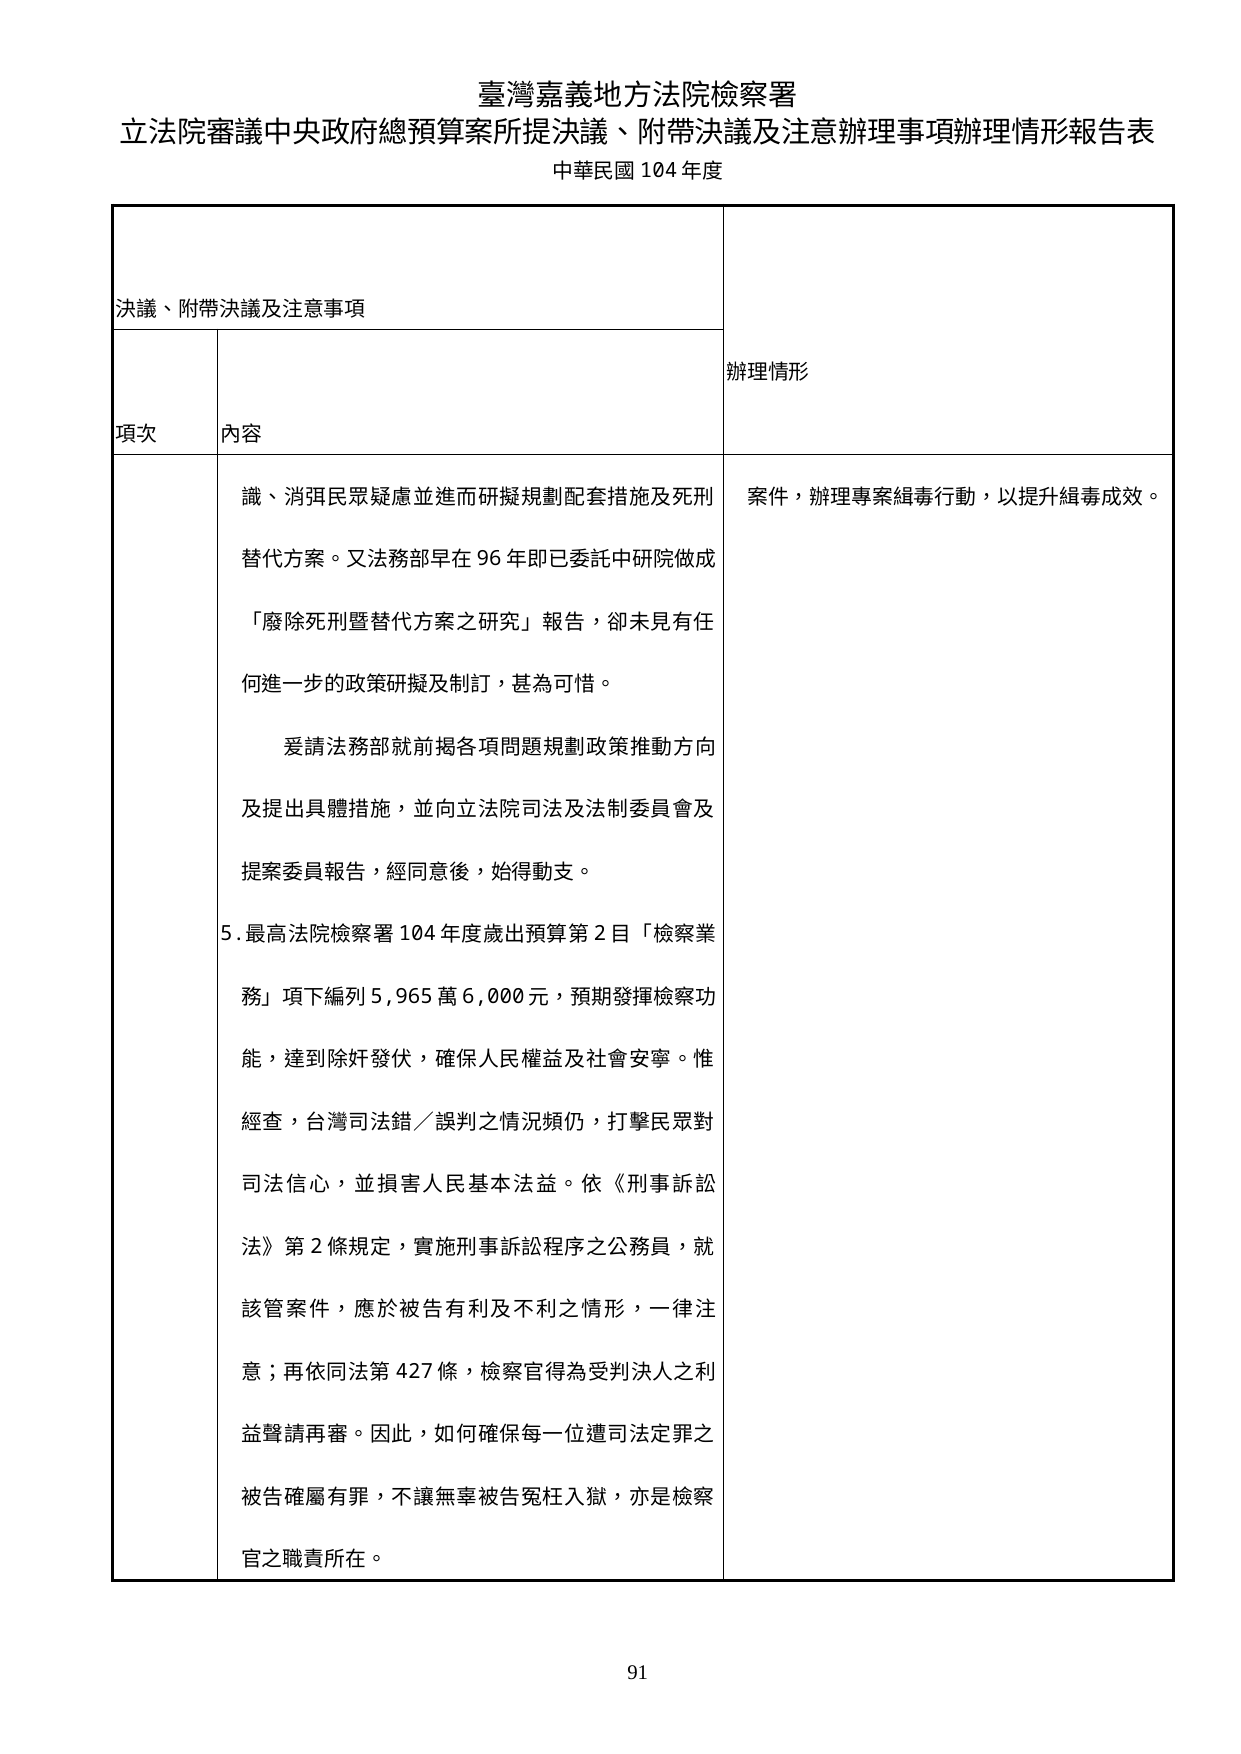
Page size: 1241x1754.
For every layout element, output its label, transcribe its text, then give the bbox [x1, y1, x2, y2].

table_cell 第二項 第三項 第四項 第五項 第六項 第七項 第八項 第九項 第十項 第十一項 第十二項 第十三項 第十四項 第十五項 第十六項 第十七項 第十八項 第八項 第三項 第五項 第十七項 第二十四項 第一項 第二項 第三項 第四項 第一項 第二項 第三項 [114, 455, 217, 1578]
table_cell 內容 [218, 330, 723, 453]
table_header 決議、附帶決議及注意事項 [114, 207, 723, 328]
table_cell 項次 [114, 330, 217, 453]
table_cell 案件，辦理專案緝毒行動，以提升緝毒成效。 [724, 455, 1172, 1578]
table_cell 104年度中央政府總預算案針對各機關及所屬統刪項目如下： 1.油料：統刪30%；另隨同減列交通部辦理離島載客船舶油價補貼0.07億元、公路總局辦理公共運輸油價補貼1.05億元。 2.大陸地區旅費：統刪10%。 3.委辦費：除人事行政總處、公務人力發展中心、中央選舉委員會及所屬、公務人員保障暨培訓委員會、警政署及所屬、外交部主管、教育部主管、法務部主管、勞工保險局、職業安全衛生署危險性機械及設備檢查與管理、動植物防疫檢疫局及所屬屠宰衛生檢查、畜禽藥物殘留檢測及檢疫偵測犬業務、衛生福利部落實長照十年計畫、推動長照服務體系及長照服務網業務相關預算、健全緊急醫療照護網絡、健全醫療衛生體系、醫事人力培育與訓練、推動身心障礙醫療復建網絡、社會救助業務、保護服務業務、規劃建立社會工作專業、推動性別暴力防治相關預算、食品藥物管理署科技發展工作及食品藥物管理業務相關預算、社會及家庭署辦理推展身心障礙者福利服務相關預算、文化部主管不刪；智慧財產局、工業局工業技術升級輔導計畫、標準檢驗局及所屬辦理國家度量衡標準實驗室整體運作與發展及民生化學計量標準計畫統刪1%外，其餘統刪10%，其中大陸委員會、考試院、營建署及所屬、消防署及所屬、入出國及移民署、建築研究所、國防部所屬、財政部、國庫署、交通部、中央氣象局、觀光局及所屬、運輸研究所、農業委員會、茶業改良場、疾病管制署、中央健康保險署、社會及家庭署、新竹科學工業園區管理局及所屬、中部科學工業園區管理局及所屬、保險局改以其他項目刪減替代，科目自行調整。 4.一般事務費：除中央研究院、人事行政總處及所屬、國立故宮博物院、中央選舉委員會及所屬、立法院主管、公務人員保障暨培訓委員會、國家文官學院及所屬、監察院、警政署及所屬、外交部主管、體育署、法務部主管、智慧財產局、工業局工業技術升級輔導計畫、勞工保險局、衛生福利部落實長照十年計畫、推動長照服務體系及長照服務網業務相關預算、健全緊急醫療照護網絡、健全醫療衛生體系、醫事人力培育與訓練、推動身心障礙醫療復建網絡、社會救助業務、保護服務業務、規劃建立社會工作專業、推動性別暴力防治相關預算、食品藥物管理署科技發展工作及食品藥物管理業務相關預算、中央健康保險署、社會及家庭署辦理推展身心障礙者福利服務相關預算、國軍退除役官兵輔導委員會聘用照顧服務員及護理人員相關預算不刪外，其餘統刪5%，其中總統府、國家發展委員會、國家通訊傳播委員會、公務人員退休撫卹基金監理委員會、營建署及所屬、消防署及所屬、空中勤務總隊、國防部所屬、賦稅署、臺北國稅局、高雄國稅局、北區國稅局及所屬、中區國稅局及所屬、南區國稅局及所屬、關務署及所屬、財政資訊中心、教育部、國家圖書館、國立公共資訊圖書館、國立教育廣播電臺、國立海洋科技博物館、中小企業處、交通部、民用航空局、中央氣象局、觀光局及所屬、運輸研究所、原子能委員會、放射性物料管理局、核能研究所、水土保持局、農業試驗所、林業試驗所、種苗改良繁殖場、桃園區農業改良場、花蓮區農業改良場、衛生福利部、社會及家庭署、環境檢驗所、環境保護人員訓練所、海岸巡防署主管、新竹科學工業園區管理局及所屬、證券期貨局改以其他項目刪減替代，科目自行調整。 5.軍事裝備設施、房屋建築、車輛及辦公器具、設施及機械設備養護費：除人事行政總處及所屬、國立故宮博物院、中央選舉委員會及所屬、立法院主管、公務人員保障暨培訓委員會、國家文官學院及所屬、監察院、警政署及所屬、中央警察大學設施及機械設備養護費、外交部駐外機構業務計畫、體育署、法務部主管、衛生福利部落實長照十年計畫、推動長照服務體系及長照服務網業務相關預算、保護服務業務相關預算、食品藥物管理署科技發展工作及食品藥物管理業務相關預算、海洋巡防總局艦艇歲修及機械儀器養護費不刪外，其餘統刪5%，其中國家安全會議、國史館臺灣文獻館、中央研究院、行政院、主計總處、國家發展委員會、考試院、公務人員退休撫卹基金監理委員會、內政部、營建署及所屬、消防署及所屬、入出國及移民署、國防部所屬、財政部、國庫署、賦稅署、臺北國稅局、高雄國稅局、北區國稅局及所屬、中區國稅局及所屬、南區國稅局及所屬、關務署及所屬、財政資訊中心、國家圖書館、國立公共資訊圖書館、國立教育廣播電臺、國立海洋科技博物館、交通部、民用航空局、中央氣象局、觀光局及所屬、運輸研究所、公路總局及所屬、原子能委員會、放射性物料管理局、農業委員會、水土保持局、林業試驗所、特有生物研究保育中心、漁業署及所屬、衛生福利部、疾病管制署、中央健康保險署、環境保護署、環境檢驗所、環境保護人員訓練所、海岸巡防署主管、新竹科學工業園區管理局及所屬改以其他項目刪減替代，科目自行調整。 6.國內旅費：除中央研究院、人事行政總處及所屬、國立故宮博物院、中央選舉委員會及所屬、公務人員保障暨培訓委員會、國家文官學院及所屬、監察院主管、警政署及所屬、體育署、法務部主管、工業局工業技術升級輔導計畫、衛生福利部落實長照十年計畫、推動長照服務體系及長照服務網業務相關預算、健全緊急醫療照護網絡、健全醫療衛生體系、醫事人力培育與訓練、推動身心障礙醫療復建網絡、社會救助業務、保護服務業務、規劃建立社會工作專業相關預算、食品藥物管理署科技發展工作及食品藥物管理業務相關預算、社會及家庭署辦理推展身心障礙者福利服務相關預算不刪外，其餘統刪5%，其中國史館臺灣文獻館、主計總處、國家發展委員會、考試院、內政部、營建署及所屬、消防署及所屬、役政署、入出國及移民署、空中勤務總隊、國防部所屬、賦稅署、臺北國稅局、高雄國稅局、北區國稅局及所屬、中區國稅局及所屬、南區國稅局及所屬、關務署及所屬、財政資訊中心、國家圖書館、國立公共資訊圖書館、國立教育廣播電臺、國立海洋科技博物館、交通部、中央氣象局、觀光局及所屬、運輸研究所、公路總局及所屬、原子能委員會、放射性物料管理局、農業委員會、水土保持局、衛生福利部、疾病管制署、社會及家庭署、環境保護署、環境檢驗所、環境保護人員訓練所、新竹科學工業園區管理局及所屬、檢查局、臺灣省政府改以其他項目刪減替代，科目自行調整。 7.國外旅費：除中央研究院、人事行政總處及所屬、國立故宮博物院、中央選舉委員會及所屬、立法院主管委員國會交流事務費、公務人員保障暨培訓委員會、國家文官學院及所屬、監察院、警政署及所屬、中央警察大學、外交部主管、體育署、法務部主管、衛生福利部落實長照十年計畫、推動長照服務體系及長照服務網業務相關預算、推動身心障礙醫療復建網絡、保護服務業務相關預算、食品藥物管理署科技發展工作及食品藥物管理業務相關預算、社會及家庭署辦理推展身心障礙者福利服務相關預算、文化部主管不刪外，其餘統刪5%，其中行政院、主計總處、國家發展委員會、檔案管理局、飛航安全調查委員會、客家委員會及所屬、考試院、銓敘部、公務人員退休撫卹基金監理委員會、公務人員退休撫卹基金管理委員會、審計部、內政部、營建署及所屬、消防署及所屬、役政署、入出國及移民署、建築研究所、空中勤務總隊、國防部所屬、財政部、國庫署、賦稅署、臺北國稅局、高雄國稅局、北區國稅局及所屬、中區國稅局及所屬、南區國稅局及所屬、財政資訊中心、教育部、國民及學前教育署、青年發展署、國家圖書館、國立公共資訊圖書館、國立教育廣播電臺、國家教育研究院、國立海洋科技博物館、工業局、標準檢驗局及所屬、智慧財產局、水利署及所屬、中央地質調查所、交通部、民用航空局、中央氣象局、觀光局及所屬、運輸研究所、公路總局及所屬、勞工保險局、勞動力發展署及所屬、職業安全衛生署、勞動及職業安全衛生研究所、僑務委員會、原子能委員會、輻射偵測中心、放射性物料管理局、核能研究所、農業委員會、林務局、水土保持局、農業試驗所、林業試驗所、水產試驗所、畜產試驗所、家畜衛生試驗所、特有生物研究保育中心、種苗改良繁殖場、高雄區農業改良場、漁業署及所屬、動植物防疫檢疫局及所屬、農糧署及所屬、衛生福利部、疾病管制署、中央健康保險署、社會及家庭署、環境檢驗所、環境保護人員訓練所、新竹科學工業園區管理局及所屬、中部科學工業園區管理局及所屬、南部科學工業園區管理局及所屬、檢查局、臺灣省政府、臺灣省諮議會、福建省政府改以其他項目刪減替代，科目自行調整。 8.出國教育訓練費：除中央研究院、人事行政總處及所屬、中央選舉委員會及所屬、公務人員保障暨培訓委員會、國家文官學院及所屬、警政署及所屬、外交部駐外機構業務計畫、法務部主管、食品藥物管理署科技發展工作及食品藥物管理業務相關預算、文化部主管不刪外，其餘統刪5%，其中主計總處、國家發展委員會、公平交易委員會、飛航安全調查委員會、消防署及所屬、空中勤務總隊、國防部所屬、財政部、關務署及所屬、交通部、中央氣象局、原子能委員會、核能研究所、農業委員會、農業試驗所、水產試驗所、畜產試驗所、家畜衛生試驗所、特有生物研究保育中心、種苗改良繁殖場、臺中區農業改良場、臺南區農業改良場、高雄區農業改良場、花蓮區農業改良場、衛生福利部、疾病管制署、環境保護署、檢查局改以其他項目刪減替代，科目自行調整。 9.設備及投資：除資產作價投資、中央研究院、人事行政總處及所屬、中央選舉委員會及所屬、立法院主管、公務人員保障暨培訓委員會基本行政維持、國家文官學院及所屬、監察院、審計部、警政署及所屬、中央警察大學房屋建築及設備費、外交部駐外機構業務計畫、購置駐外機構館舍計畫與汰換駐外機構公務車預算、法務部主管、勞工保險局、動植物防疫檢疫局高雄分局檢疫行政大樓興建工程、衛生福利部健全緊急醫療照護網絡、健全醫療衛生體系、醫事人力培育與訓練、社會救助業務、保護服務業務相關預算、食品藥物管理署科技發展工作及食品藥物管理業務相關預算、中央健康保險署、社會及家庭署辦理推展身心障礙者福利服務相關預算、海岸巡防署臺北港海巡基地、海洋巡防總局艦艇大修經費及強化海巡編裝發展方案不刪；科技部增撥國家科學技術發展基金統刪1%；文化部主管統刪3%；國立故宮博物院故宮南部院區籌建計畫統刪4%；教育部主管統刪7%外，其餘統刪8%，其中司法院、最高法院、最高行政法院、臺北高等行政法院、臺中高等行政法院、高雄高等行政法院、公務員懲戒委員會、法官學院、智慧財產法院、臺灣高等法院、臺灣高等法院臺中分院、臺灣高等法院臺南分院、臺灣高等法院高雄分院、臺灣高等法院花蓮分院、臺灣臺北地方法院、臺灣士林地方法院、臺灣新北地方法院、臺灣桃園地方法院、臺灣新竹地方法院、臺灣苗栗地方法院、臺灣臺中地方法院、臺灣南投地方法院、臺灣雲林地方法院、臺灣嘉義地方法院、臺灣高雄地方法院、臺灣屏東地方法院、臺灣臺東地方法院、臺灣花蓮地方法院、臺灣宜蘭地方法院、臺灣基隆地方法院、臺灣澎湖地方法院、臺灣高雄少年及家事法院、福建高等法院金門分院、福建金門地方法院、福建連江地方法院、考試院、公務人員退休撫卹基金監理委員會、內政部、役政署、國防部、財政部、賦稅署、臺北國稅局、高雄國稅局、北區國稅局及所屬、中區國稅局及所屬、南區國稅局及所屬、國有財產署及所屬、教育部、國民及學前教育署、國家圖書館、國立公共資訊圖書館、國立教育廣播電臺、國立海洋科技博物館、中央氣象局、觀光局及所屬、運輸研究所、公路總局及所屬、蒙藏委員會、農業委員會、家畜衛生試驗所、環境保護署、環境保護人員訓練所、海洋巡防總局、海岸巡防總局及所屬、金融監督管理委員會、銀行局、證券期貨局改以其他項目刪減替代，科目自行調整。 10.對國內團體之捐助與政府機關間之補助：除法律義務支出、中央研究院、警政署及所屬、外交部、教育部主管、法務部主管、勞工保險局、漁業署捐助各級漁會辦理臺灣地區各漁業通訊電臺營運輔導、衛生福利部捐助財團法人國家衛生研究院發展計畫、落實長照十年計畫、推動長照服務體系及長照服務網業務相關預算、社會救助業務、保護服務業務、健全緊急醫療照護網絡、健全醫療衛生體系、醫事人力培育與訓練、食品藥物管理署科技發展工作及食品藥物管理業務相關預算、中央健康保險署、社會及家庭署辦理長期照顧十年計畫及建置長期照顧服務體系暨推展身心障礙者福利服務相關預算、文化部主管、科技部對國家災害防救科技中心、財團法人國家實驗研究院與國家同步輻射研究中心之捐助不刪；經濟部科技預算、智慧財產局、工業局工業技術升級輔導計畫統刪1%外，其餘統刪5%，其中客家委員會及所屬、內政部、營建署及所屬、國防部所屬、交通部、觀光局及所屬、公路總局及所屬、核能研究所、桃園區農業改良場、動植物防疫檢疫局及所屬、環境保護署、新竹科學工業園區管理局及所屬改以其他項目刪減替代，科目自行調整。 11.對地方政府之補助：除法律義務支出、一般性補助款、教育部主管、法務部主管、衛生福利部落實長照十年計畫、推動長照服務體系及長照服務網業務相關預算、社會救助業務、健全緊急醫療照護網絡、食品藥物管理署科技發展工作及食品藥物管理業務相關預算、中央健康保險署、社會及家庭署辦理長期照顧十年計畫及建置長期照顧服務體系暨推展身心障礙者福利服務相關預算、文化部主管不刪外，其餘統刪5%，其中役政署、觀光局及所屬、動植物防疫檢疫局及所屬、衛生福利部改以其他項目刪減替代，科目自行調整。 12.人事費：除退休退職給付、人事行政總處退休公教人員年終慰問金調整準備、國立故宮博物院、中央選舉委員會及所屬、立法院主管（不含委員問政油料補助費）、公務人員保障暨培訓委員會、國家文官學院及所屬、監察院主管、警政署及所屬、外交部主管、體育署、法務部主管不刪；立法院主管委員問政油料補助費統刪30%外，其餘統刪1%，其中中央研究院、主計總處、公務人力發展中心、地方行政研習中心、檔案管理局、飛航安全調查委員會、公共工程委員會、司法院、最高法院、最高行政法院、臺北高等行政法院、臺中高等行政法院、高雄高等行政法院、公務員懲戒委員會、法官學院、智慧財產法院、臺灣高等法院、臺灣高等法院臺中分院、臺灣高等法院臺南分院、臺灣高等法院高雄分院、臺灣高等法院花蓮分院、臺灣臺北地方法院、臺灣士林地方法院、臺灣新北地方法院、臺灣桃園地方法院、臺灣新竹地方法院、臺灣苗栗地方法院、臺灣臺中地方法院、臺灣南投地方法院、臺灣彰化地方法院、臺灣雲林地方法院、臺灣嘉義地方法院、臺灣臺南地方法院、臺灣高雄地方法院、臺灣屏東地方法院、臺灣臺東地方法院、臺灣花蓮地方法院、臺灣宜蘭地方法院、臺灣基隆地方法院、臺灣澎湖地方法院、臺灣高雄少年及家事法院、福建高等法院金門分院、福建金門地方法院、福建連江地方法院、考試院、考選部、消防署及所屬、役政署、入出國及移民署、建築研究所、空中勤務總隊、國防部所屬、國庫署、臺北國稅局、高雄國稅局、北區國稅局及所屬、中區國稅局及所屬、南區國稅局及所屬、國有財產署及所屬、國家圖書館、國立公共資訊圖書館、國立教育廣播電臺、國立海洋科技博物館、水利署及所屬、中央地質調查所、交通部、民用航空局、中央氣象局、觀光局及所屬、運輸研究所、公路總局及所屬、勞動及職業安全衛生研究所、林務局、水土保持局、畜產試驗所、家畜衛生試驗所、茶業改良場、種苗改良繁殖場、桃園區農業改良場、臺南區農業改良場、環境保護署、環境檢驗所、環境保護人員訓練所、海岸巡防署主管、證券期貨局改以其他項目刪減替代，科目自行調整。 13.國庫署「國債付息」減列2 億元。 近來國際原油價格持續重挫，國內汽、柴油價格亦不斷下跌；日前中油再度宣布自2015年1月12日起調降各式汽、柴油價格，其中95無鉛調降為每公升24.6元，較編製104年度中央政府總預算案時按每公升35.1元編列，已有大幅差距；爰予減列104年度中央政府各機關油料費30%；另年度預算執行中，若遇油價大幅波動，則在油料用量之共同標準範圍內，各機關應依以下原則辦理，主計總處並應追蹤控管執行情形： 1.油價下跌時，按實際油價覈實列支，結餘部分並不得移為他用。 2.油價大幅上漲，致所須經費不足時，得以各機關第一預備金支應；若嚴重不敷，得申請動支第二預備金。 針對104年度中央政府總預算中有關「自由經濟示範區」相關預算共計編列75億9,945萬5,000元，包括：國家發展委員會編列1,670萬元、經濟部智慧財產局編列20萬元、行政院農業委員會編列3億8,573萬元、衛生福利部編列1億4,600萬元、經濟特別收入基金1,000萬元、桃園國際機場股份有限公司6,400萬元、臺灣港務股份有限公司34億3,715萬1,000元、航港建設基金35億3,477萬4,000元、農業特別收入基金490萬元。 經查，「自由經濟示範區規劃方案」於102年8月啟動第1階段推動計畫，自貿港區為自由經濟示範區第1階段之核心，惟推動效益卻未如預期，無法彌補我國港埠整體進出口貨物流失量，且入駐港區事業數及進用員工人數未見成長，此外，再以我國自由貿易港區歷年來入駐港區事業家數及進用員工人數觀之，推行自由貿易示範區計畫後，入駐港區事業數及進用員工人數亦未見明顯成長；另示範區104年度關鍵績效指標考核面向不足，且跨機關間衡量標準不一，有欠妥適。 另，有鑑於「自由經濟示範區規劃方案」尚未三讀通過，各部會即逕自編列該預算執行計畫，實有未當。事實上，就政府不斷宣傳國際的案例：韓國仁川自經區言之，現已證明也將面臨推動困難之困境，事實上，由於外國人移住率過低、招商不易、無法吸引國外資金流入，以及對本國企業限制過多等因素，近年來韓國各界對仁川自經區的發展狀況，出現了諸多的批判。而面對中國上海自貿區實施一年來發現，其光環不但嚴重消退，實施成效更是完全不如預期，但台灣卻為了企圖與中國對接，不斷以此推銷台灣自經區的設立優勢，用錯誤的觀念及手段，實難以帶動台灣經濟升級，更無法為台灣悶經濟注入新的成長動力，且因示範區特別條例尚未審議通過。準此，除交通部自由港區等海空港建設、國家發展委員會、經濟部、衛生福利部及行政院農業委員會等既有不涉及落實自由經濟示範區特別條例相關預算得編列執行外，其餘不得編列。 鑑於多數財團法人收入來源主要依賴政府之補助與委辦收入，或以行使公權力特定政策任務為設置目的，且各該薪資待遇均已相當優渥。因此，相關福利經費之支用更應撙節，避免造成外界觀感不佳，或有浪費政府資源之嫌。爰自104年度起，各財團法人除應比照公務人員取消交通補助費外，亦不得再發放高層主管之房屋津貼。 根據審計部102年度中央政府總決算審核報告指出，政府捐助之財團法人總計152個，基金總額高達2,423億8,298萬餘元。然諸多財團法人財源自籌能力不足，高度仰賴政府財源挹注；依決算審核結果，152個財團法人102年度營收來自政府捐補助（不含捐助基金）或委辦之金額高達近470億元，超過年度整體收入之50%。其中有60家政府捐補助及委辦經費占其年度收入比例逾50%，當中有42家超過70%，逾90%者亦不在少數。 事實上，許多財團法人或已達成設置任務，或因時空環境變遷致設立目的已不復存在，或功能重疊，或已不具實質效益……，本院審查102年度中央政府總預算案時決議：「……要求各該主管機關於6個月內針對所捐助財團法人之設置目的、工作計畫、經費運用、財務狀況、營運績效等，以及任務已達成、設立目的已不復存在或已無營運實益等之財團法人，應向立法院提出評估報告及退場計畫。」，惟迄今僅見公設財團法人不斷設置，卻未見有退場或整併者；長此以往，不僅浪費行政資源，更將形成政府財政負擔。 爰此，104年度中央政府各機關（含營業及非營業基金）應就所主管財團法人設置任務已達成、或設立目的已不復存在、或已無營運實益、或績效不彰、或性質或業務相近者，提出具體之退場或整併計畫及時程，並向立法院各該委員會報告。 公教人員保險法中訂有「眷屬喪葬津貼（最高3個月薪俸額）」，而全國軍公教員工待遇支給要點中，亦列有眷屬死亡之「喪葬補助（最高5個月薪俸額）」之生活津貼，惟該「生活津貼」之規定，並未有法源依據。 公教人員保險既已有眷屬喪葬給付，實已不須再另行由政府預算編列所謂「喪葬補助」，且補助標準還過於保險給付。其他社會保險，如「勞工保險」，亦係將眷屬死亡之喪葬津貼列入保險給付項目，而未有其他政府補助。基於該「喪葬補助」生活津貼係無償性之補助，與保險給付係立基於「保費」之交付而生之補償不同，不應以「月俸」作為補助標準，況月俸愈高者，反而獲得政府愈多之補助，亦有違常理；現行軍公教人員喪葬補助以事實發生當月之薪俸額做為補助基準尚有斟酌空間，建請行政院於6個月內檢討研議其合理性。 根據行政院主計總處訂定之「用途別預算科目分類定義及計列標準表」第一點規定「各機關應詳實按照所管費用性質，就用途別預算科目定義範圍，確定各項費用應歸屬之科目」。惟查部分機關或對定義範圍未盡清楚，或有明知卻仍未照規定歸類之蓄意，例如，明知須列為委辦費，卻以委辦費每年均會被立法院統刪為由，將相關經費改列為「一般事務費」；或明知實際用途為補助，須於預算書中表列，並於機關網站上揭露，卻以「分攤」經費為由改列為「一般事務費」，逃避監督。爰要求行政院應通令各機關單位確實依照所訂標準編製預算，主計單位並應盡預算編審之責，確實審核；日後經查出有未依規定編製預算者，機關單位首長、相關人員應予懲處。 由於各界對於政府部門帶頭使用派遣人力多所撻伐，行政院於99年即鼓勵行政部門辦理勞務採購時，應優先評估以勞務承攬方式辦理；但從行政院各部會及所屬進用之承攬人力的工作內容觀之，多數工作要派機構仍須直接行使指揮監督權，而各部會卻為配合行政院降低派遣勞工人數之要求，特意忽略派遣與承攬之差別，導致派遣人力人數雖然降低，但勞務承攬卻不斷增加之怪象。 經查，依民法規定：承攬謂當事人約定，一方為他方完成一定之工作，他方俟工作完成，給付報酬之契約，在承攬業者依承攬契約而指派所屬勞工（擔任履行輔助人）至定作人處提供勞務之場合；勞動承攬外觀上似乎與勞動派遣相近，但二者間主要差異在於：承攬業者並未將指揮監督權讓與定作人，而勞動派遣部分，要派機構則可直接指揮監督使用派遣勞工。 勞動部為勞政最高主管機關，未明確定義派遣及承攬造成各界多有誤解，已屬失職；而行政院對勞務承攬不斷增加之怪象，非但視而不見，且昧於事實，放任各部會將應運用勞動派遣人力之事項，任意以勞動勞務承攬為之，尤屬不該。 爰要求行政院應： 1.責成勞動部明確定義勞動派遣與勞務承攬，並提出相關檢討報告及改善計畫與具體實施期程。 2.責成勞動部會同人事行政總處，訂定「行政院運用勞動派遣及勞務承攬之應行注意事項」。 3.於104年度起逐步要求各部會通盤檢討勞務採購時勞動派遣及勞務承攬人力運用之需求。 4.依勞動部之定義，於105年度起中央政府總預算書內明列勞動派遣及勞務承攬人力實際運用情況。 依據職業安全衛生法第6條第1項第14款明文規定，雇主應針對防止為採取充足通風、採光、照明、保溫或防濕等引起之危害，提供勞工必要的安全衛生設備及措施。同法第26條亦規定，事業單位以其事業之全部或一部分交付承攬時，應於事先告知該承攬人有關事業工作環境、危害因素既本法及有關安全衛生規定應採取之措施。 查承攬立法院院區清潔廠商第一社會福利基金會卻只提供員工短袖制服，即便寒流低溫特報，員工在戶外低氣溫環境工作只能自行添加薄長袖衣物於短袖衣服內，與其他在院區內行走身著保暖外套其他人員相較保暖性不足。顯然，立法院與基金會要求員工於低氣溫戶外工作，基金會未提供任何禦寒保護措施，立法院也未善盡告知督促之責任。 次查政府採購網統計資訊，第一社會福利基金會亦承攬多家公家機關清潔勞務採購案，包含監察院、科技部、高速公路局北區工程處、衛生福利部國民健康署等等中央政府機關單位。 為避免基層勞工因工作遭逢職業傷病，政府機關應依職業安全衛生法，善盡事業單位督促承攬商符合相關法令之責任，爰要求各政府機關應優先督促清潔勞務承攬商針對戶外工作之員工提供防風保暖之制服。 行政院消費者保護委員會自101年被前行政院長江宜樺降級為行政院消費者保護處後，功能不彰，未能確實保護消費者，在歷次食安風暴中，也未能發揮領頭羊角色保護消費者權益、提出團體訴訟，顯見當初行政院組改決策之不當。尤其現行產業類別多元、消費項目與爭議更是日新月異，消費者保護法裡的定型化契約範本早已不符時代所需，許多民眾根本不知道消費者保護法能申訴及調解消費爭議，遠不如媒體的爆料專線。爰要求行政院應強化消費者保護處職能，並與食安辦公室定期溝通協調，定期就特定產品稽查，以維護消費者權益。 行政院各部會每年皆編列龐大數額之捐、補助費，有的部會之捐、補助費幾乎占其整體預算九成。其中有為數不少的捐、補助費，係對團體及私人補助，惟如此龐大金額之預算，許多部會及所屬卻未於官方網站設有專區，致民眾及團體無法簡便查詢到所需之申請捐、補助費規定，而經常錯失申請時機，甚或因不知有相關捐、補助費，致使本身權益受損。為便利人民共享及公平利用政府資訊，保障民眾知的權利，爰要求行政院及所屬應要求各部會應將「申請捐、補助費用之相關辦法」列入網頁「政府資訊公開」專區內，以利民眾查閱。 行政院於93年為建立公報制度，統一刊載行政院及所屬各機關涉及人民權益之法令等重要事項，以達政府資訊主動公開及保障人民權益之目的，特發行「行政院公報」，並建置「行政院公報資訊網」。惟查該網站部分法規命令、行政規則等修正發布之資訊，並未檢附條文總說明及對照表，人民難以得知政府機關修正之理由與必要性。爰要求行政院公報未來刊載法規，應一併檢附條文總說明及對照表，以便利人民共享及公平利用政府資訊，保障人民知的權利，增進人民對公共事務之瞭解、信賴及監督，並促進民主參與。 為避免濫用政府預算播送形象廣告違反行政中立原則並影響選舉公平，總統副總統任期屆滿前一年內，政府政令宣導廣告應限於社會治安維護、交通秩序疏導、災害防救、傳染病防治、環境保護、節約能源或新法令及政策實施等之宣導廣告，不得播送其他政治性宣導廣告。鑑於原住民族及離島等地區因地理環境特殊，受限於交通不便，醫療資源及健康照護服務相較台灣本島，普遍有不充足與不完善之情形。為使該等地區民眾獲得平等之完善醫療與照顧，104年度中央政府總預算案中有關「原住民族及離島地區醫療、照護、保健相關服務所需及資源建置之相關預算」，請行政院責成主計總處及相關機關覈實配賦額度。 有鑑於臺大醫院兒童醫院已於103年8月1日正式開幕，肩負國家社會大眾之深刻期望，基於兒童是國家未來的重要棟樑，其健康代表著國家未來的競爭力，惟面對少子化問題日益嚴重的台灣，兒童健康問題卻仍未受到政府高度重視。基此，為落實臺大醫院兒童醫院提供國家級兒童醫療服務、研究及教學之任務，特建請教育部與衛生福利部自104年度起，應於業務計畫中，匡列預算納入兒童醫學相關研究主題（例如：一般兒科教學研究、兒童急診教學研究、兒童不當對待（虐待）教學研究、兒童健康褔祉指標教學研究、兒童社區醫學教學研究、青少年醫學教學研究……等等相關研究），並提撥一定比例預算、專款專用做為兒童醫院之臨床教學研究用途，以培養我國兒童醫療與保健人才、照顧轉診難症兒童，及增進我國兒童健康及福祉，並提高我國兒童醫療照顧水準，落實臺大醫院兒童醫院捍衛國家兒童健康之使命。 中華民國104年度中央政府總預算案，有關公務部分各單位預算之審查，歲入、歲出之各款、項、目涉及附屬單位預算營業及非營業部分（如營業盈餘或作業賸餘繳庫等項目），審查報告本應予「暫照列，俟附屬單位預算審議確定，再行調整。」惟倘委員會在審查時，已就該部分預算作成實質上之增刪調整或相關決議，審查總報告仍應尊重委員會審查結果，並予照列。 台灣糖業股份有限公司、台灣中油股份有限公司、台灣電力股份有限公司、台灣自來水股份有限公司四家公司100年度經營績效獎金適用96年修正之「經濟部所屬事業經營績效獎金實施要點」辦理。 附屬單位預算涉及本署應辦部分 通案決議部分 經查「政府資訊公開法」第七條規定，略以：下列政府資訊，除依第十八條規定限制公開或不予提供者外，應主動公開……五、施政計畫、業務統計及研究報告。……前項第五款所稱研究報告，指由政府機關編列預算委託專家、學者進行之報告或派赴國外從事考察、進修、研究或實習人員所提出之報告。 又查，本院審查96年度中央政府總預算案通過之通案決議：(八)自96年度起，中央各行政單位應依「政府資訊公開法」第七條規定，應將預算及決算書、由政府編列預算所完成之研究報告等在網上公布，供全民查閱、(十)鑑於政府資訊公開法已於民國94年12月28日公布施行，各政府機關均應主動公開其行政資訊，爰建議於各機關之入口網站增加「政府資訊公開」之單一窗口，使政府資訊更為公開透明，讓民眾更方便參與政府之政策。而行政院及所屬各機關每年度皆編列龐大預算，委託相關研究單位進行研究計畫，但其中卻有極多研究結果並未主動公開，且常以政府資訊公開法第十八條規定為由，限制公開甚至不予提供，但此種作法，恐將影響民眾查詢之便利性，且有政府部門刻意製造民眾參與政府政策之障礙之嫌。綜上，爰要求行政院及所屬各機關： 1.限制公開甚至不予提供之委託研究計畫，應將不適合公開之部分去除後，仍應於官網之政府資訊公開。 2.應針對研究報告進行盤點，且日後應依相關法規及立法院決議主動公開。 分組審查決議部分 法務部鑑於人道，對陳前總統水扁成立醫療鑑定小組，是否可以保外就醫，我們希望基於人道精神，對凡是現在監獄服刑之受刑人如患有重疾者，應一體適用，從寬認定保外就醫。 「法務部矯正機關作業基金收支保管及運用辦法」第5條規定：「本基金之用途如下：(1)擴充及改良各項作業設備之支出。(2)銷貨、勞務成本之支出。(3)收容人因作業發生傷病、死亡之慰問金。(4)依法提撥補助、獎勵之支出。(5)收容人技能訓練之支出。(6)補助收容人及其家屬醫療、教育及生活照顧之支出。(7)補助犯罪被害人及其家屬醫療、教育及生活照顧之支出。(8)管理及總務支出。(9)其他有關支出。」其中，有關改善收容人醫療、生活設施及技訓設備、補助收容人疾病醫療費用，以及收容人沐浴及炊場所需燃料等經費，應回歸法務部矯正署公務預算，不應再於該基金編列之。爰建請法務部應儘速研議修正「法務部矯正機關作業基金收支保管及運用辦法」。 二、分組審查決議部分： 行政院主管涉及本署應辦部分 妥善運用預算法第4條所列之非營業特種基金，有助於提升行政效率、提供特定政事穩固的財務規模與衡平不同社會價值。惟我國非營業特種基金數目繁多，非但未配合中央政府組織改造予以檢討，其收支更時有違反預算法或替代普通基金而形成所屬機關「小金庫」等情事。矧非營業特種基金之舉借，近年對我國財政紀律產生嚴重影響。爰要求行政院於1個月內，要求各部會檢討所屬非營業特種基金之必要性，並於提送105年中央政府總預算時，說明非營業特種基金整併成果及規劃。 鑑於台灣市場資訊規模遠遜於國外，而國外軟體經常以適合其國內發展之軟體直接套用於國外購買者，並未能實際符合我國實際需求，殷鑑於此，政府應積極獎勵國內軟體業的發展，制定相關方案；目前僅有經濟部為了扶植協助國內軟體產業免於國際大廠的扼殺，已於2014年8月成立軟體採購平台，目的是要讓國內軟體業能在面對國際廠商時有更多的條件可以有平等交流的空間與機會；鑑於國內軟體產業面臨的環境較為惡劣，以及資安軟體產品事涉防護國家安全性質，行政機關在購買資安通訊產品時，應優先採購國內產品，以扶植國內軟體產業之發展，利於提升企業競爭力，也能鼓勵優秀人才留在國內。 司法及法制委員會歲入涉及本署應辦部分 104年度各地方法院檢察署（以下簡稱各地檢署）於「罰款及賠償收入─沒入及沒收財物」科目下，編列緩起訴處分金計13億2,257萬7,000元及認罪協商判決金計3,395萬6,000元，合計13億5,653萬3,000元。經查，104年度所編列緩起訴處分金及認罪協商判決金收入，均低於先前年度實際收入金額，考量近年來該等指定支付金額呈逐年成長趨勢，104年度所編相關收入預算數顯有偏低之虞，應確實依刑事訴訟法規定辦理。 依據103年6月4日修正公布之刑事訴訟法相關規定，緩起訴處分金及認罪協商判決金之全部收支，應納入政府預算體系，該等收入應全數由各地檢署編列歲入預算繳庫。然各地檢署於104年度「罰款及賠償收入─沒入及沒收財務」編列之緩起訴處分金及認罪協商判決金相關收入預算數總計13億5,653萬3,000元，雖已高於102年度決算數及103年度法定預算數；惟以歷年來緩起訴處分金及認罪協商判決金指定支付國庫、公益團體、地方自治團體之總金額觀之（如下表），該等指定支付金額已由96年度之9億1,785萬元，逐年成長至101年度之17億6,528萬元、102年度之18億8,945萬元，除每年度成長率介於3%至37%之間外，自100年度起，每年更呈數億元之增加趨勢。顯見104年度相關收入預算有低估之嫌，爰要求各地方法院檢察署應予檢討改進。 96至102年度緩起訴處分金及認罪協商判決金指定支付金額一覽表 單位：新臺幣千元 據財政部國有財產署提供之資料，截至103年6月底止，法務部及所屬機關經管宿舍共計4,005戶，其中低度利用戶數727戶，比重近二成；且依法務部統計資料，截至102年底止，法務部及所屬機關經管宿舍共計3,966戶，包含首長宿舍32戶、多房間及單房間職務宿舍各2,213戶及1,418戶、眷屬宿舍303戶，其中空置待借用宿舍為首長宿舍7戶、多房間及單房間職務宿舍分別為490戶及330戶，共計827戶仍空置待借用，比重逾二成，足見未能妥適運用宿舍資源。且法務部主管之104年度預算案編列宿舍修繕費894萬3,000元，以及租賃房舍181戶之租金預算5,180萬5,000元，可知104年度宿舍修繕費及宿舍租金共需6,074萬8,000元，對照宿舍管理費歲入預算僅編列757萬9,000元，亦有欠合理。爰此，要求法務部及所屬應檢討現行收取宿舍管理費偏低不足以支應宿舍修繕費之情況，並強化宿舍資源之有效運用，以節省國庫支出。 法務部主管「其他收入─雜項收入─其他雜項收入」科目下，編列借用宿舍者扣回房屋津貼1,905萬4,000元及宿舍管理費757萬9,000元，合計2,663萬3,000元。惟查，法務部及所屬機關經管宿舍中，有近二成低度利用及不乏空置待借用情事，且收取宿舍管理費偏低，已不敷支應宿舍修繕費，加以尚有部分檢察機關另編列預算支應檢察官職務宿舍租金，實有欠當，應檢討收費標準及閒置待用宿舍之運用。 法務部主管 法務部各檢察署第2目「檢察業務」合計5億9,650萬6,000元，凍結十分之一，並就以下5項提案理由，向立法院司法及法制委員會報告並經同意後，始得動支。 1.長久以來，民眾對法官與檢察官處理案件之公平公正性觀感不佳，依據國立中正大學犯罪研究中心103年上半年度全國民眾犯罪被害暨政府維護治安施政滿意度調查，針對「民眾對檢察官審理案件公平公正性的觀感」之調查結果，103年上半年度對於檢察官「不相信」及「完全不相信」的比例雖較102年的76.7%略有降低，但仍高達71%，對於本委員會一再要求法務部檢討民眾對於檢察官濫權起訴、問案態度偏頗、特定偏見等情形之改善顯然未積極督導各檢察署落實執行。俟法務部提出具體改善措施之專案報告再決定動支。 2.我國檢察官與法官固然均具有應中立客觀以發現真實、保障人權之義務，然刑事訴訟制度歷經十餘年之修正，已更明顯的朝向當事人進行方向發展，且檢察官仍帶有一定程度之行政官色彩，受檢察一體之拘束，審檢角色差距將日漸擴大。 現行制度下，檢察署組織依附於《法院組織法》，而檢察官人事制度準用《法官法》。而法曹養成亦有「審檢不分訓」、注重期別等問題；另外，檢察系統獨特之檢察一體亦需搭配書面指揮制度，始可明確達到基層檢察官與具指揮監督權之長官權責相符。為進一步落實審檢分立原則，並確立檢察官職權行使之依據及其定位，法務部實有必要儘速研擬《檢察署組織法》及《檢察官法》。 爰請法務部提出《檢察署組織法》及《檢察官法》草案是否可行之評估報告，並就《法院組織法》第92條明定之「書面指揮制度」具體執行情況提出說明及統計數據，向立法院司法及法制委員會及提案委員報告經同意後，始得動支。 3.鑑於近年來檢察官濫行起訴、上訴、限制人身自由等問題漸受重視，監察院公布之監察成果，多次指出檢警多項重大瑕疵，包括破壞案發現場、刑求逼供、疲勞訊問、疏未蒐集及隱匿重要證據、未遵守標準作業程序，及刑事訴訟法第2條「於被告有利不利之情形均應注意」之規範等，不但影響司法信譽，更嚴重侵害人民權益。 又立法院司法及法制委員會曾多次通過提案，要求法務部研擬檢察官濫行起、上訴之具體行政管考或其他措施，迄今均無下文；法務部雖聲稱將了解各該起、上訴情形，卻又僅以「法律見解不一」一語帶過，無異於認為檢察官起、上訴被法院駁回，全部都是法院的問題，不需設計內部管控機制。監察院多次指出檢察官辦案未依照標準作業流程、隱匿證據等問題，顯見法務部對上述濫權或疏失情形，並不重視。 爰請法務部針對檢察官濫用起訴、上訴、不起訴及強制處分等裁量權之情形，歸納類型並建立判斷標準及具體之究責、管考措施，並向立法院司法及法制委員會及提案委員報告經同意後，始得動支。 4.101年法務部成立「逐步廢除死刑研究推動小組」，並於新聞稿中肯認廢除死刑是法務部終極目標，雖因社會尚未達成共識而未推行相關法案，但揭示小組成立目的係就廢除死刑議題凝聚民意共識、消弭民眾疑慮並進而研擬規劃配套措施及死刑替代方案。又法務部早在96年即已委託中研院做成「廢除死刑暨替代方案之研究」報告，卻未見有任何進一步的政策研擬及制訂，甚為可惜。 爰請法務部就前揭各項問題規劃政策推動方向及提出具體措施，並向立法院司法及法制委員會及提案委員報告，經同意後，始得動支。 5.最高法院檢察署104年度歲出預算第2目「檢察業務」項下編列5,965萬6,000元，預期發揮檢察功能，達到除奸發伏，確保人民權益及社會安寧。惟經查，台灣司法錯／誤判之情況頻仍，打擊民眾對司法信心，並損害人民基本法益。依《刑事訴訟法》第2條規定，實施刑事訴訟程序之公務員，就該管案件，應於被告有利及不利之情形，一律注意；再依同法第427條，檢察官得為受判決人之利益聲請再審。因此，如何確保每一位遭司法定罪之被告確屬有罪，不讓無辜被告冤枉入獄，亦是檢察官之職責所在。 近來科技日新月異，隨著DNA鑑定技術之進步，有越來越多無辜被告重獲平反，國外也陸續開始由官方建立刑事案件覆審機制，找出誤判案件，為被告爭取平反。以美國費城為例，美國費城檢察署即於今年4月成立專案小組，專司調查可能誤判的案件，並展開定罪後救濟。紐約郡檢察署、達拉斯郡檢察署等，也成立Conviction Integrity Unit（完善定罪小組）調查可能遭誤判的確定案件，以維持刑事體系之正當性，區分真正罪犯並讓無辜者獲得平反。 反觀我國，江國慶案、蘇建和案等三人、陳龍綺案等冤案得以平反，均係在民間團體之集結協助下經歷十餘年之奮鬥，始能盼得遲來的正義，而仍有不知其數之無辜被告申冤無門。為確保司法正義之實現，不讓無辜被告求助無門，我國檢察體系實有必要引進國外經驗，建立前述公正客觀的刑事案件覆審機制，調查探究冤獄誤判背後所造成之原因，並尋找能有效改善錯誤定罪的補救途徑以及預防對策。 爰請法務部成立「刑事案件覆審小組」並研擬具體覆審標準，向立法院司法及法制委員會報告及提案委員報告，經同意後，始得動支。 立法院決議獎金之發放「應以法律明定」，法務部及所屬機關編有獎勵工作人員之「其他業務獎金」部分，請人事行政總處及銓敘部儘速研擬提出獎金法制化之法案，送立法院審議。 法務部主管104年度編列查緝毒品、毒品犯罪防制、毒品危害防制等業務所需經費及差旅費計4,271萬3,000元，鑑於我國毒品犯罪人數高居各類罪名之首位，且毒品成癮性高，不易根治，隨著時間推移，毒品犯罪人數增加，而目前毒品犯罪有8成集中於24歲至49歲之青壯年，一旦毒品犯罪年齡下降，將影響國人健康、社會安定及下一代之成長。爰此，要求法務部調查局與各地檢署應積極進行毒品犯罪之查緝活動，截斷毒品來源，以有效遏阻防範國內毒品犯罪。 [218, 455, 723, 1578]
table_header 辦理情形 [724, 207, 1172, 453]
